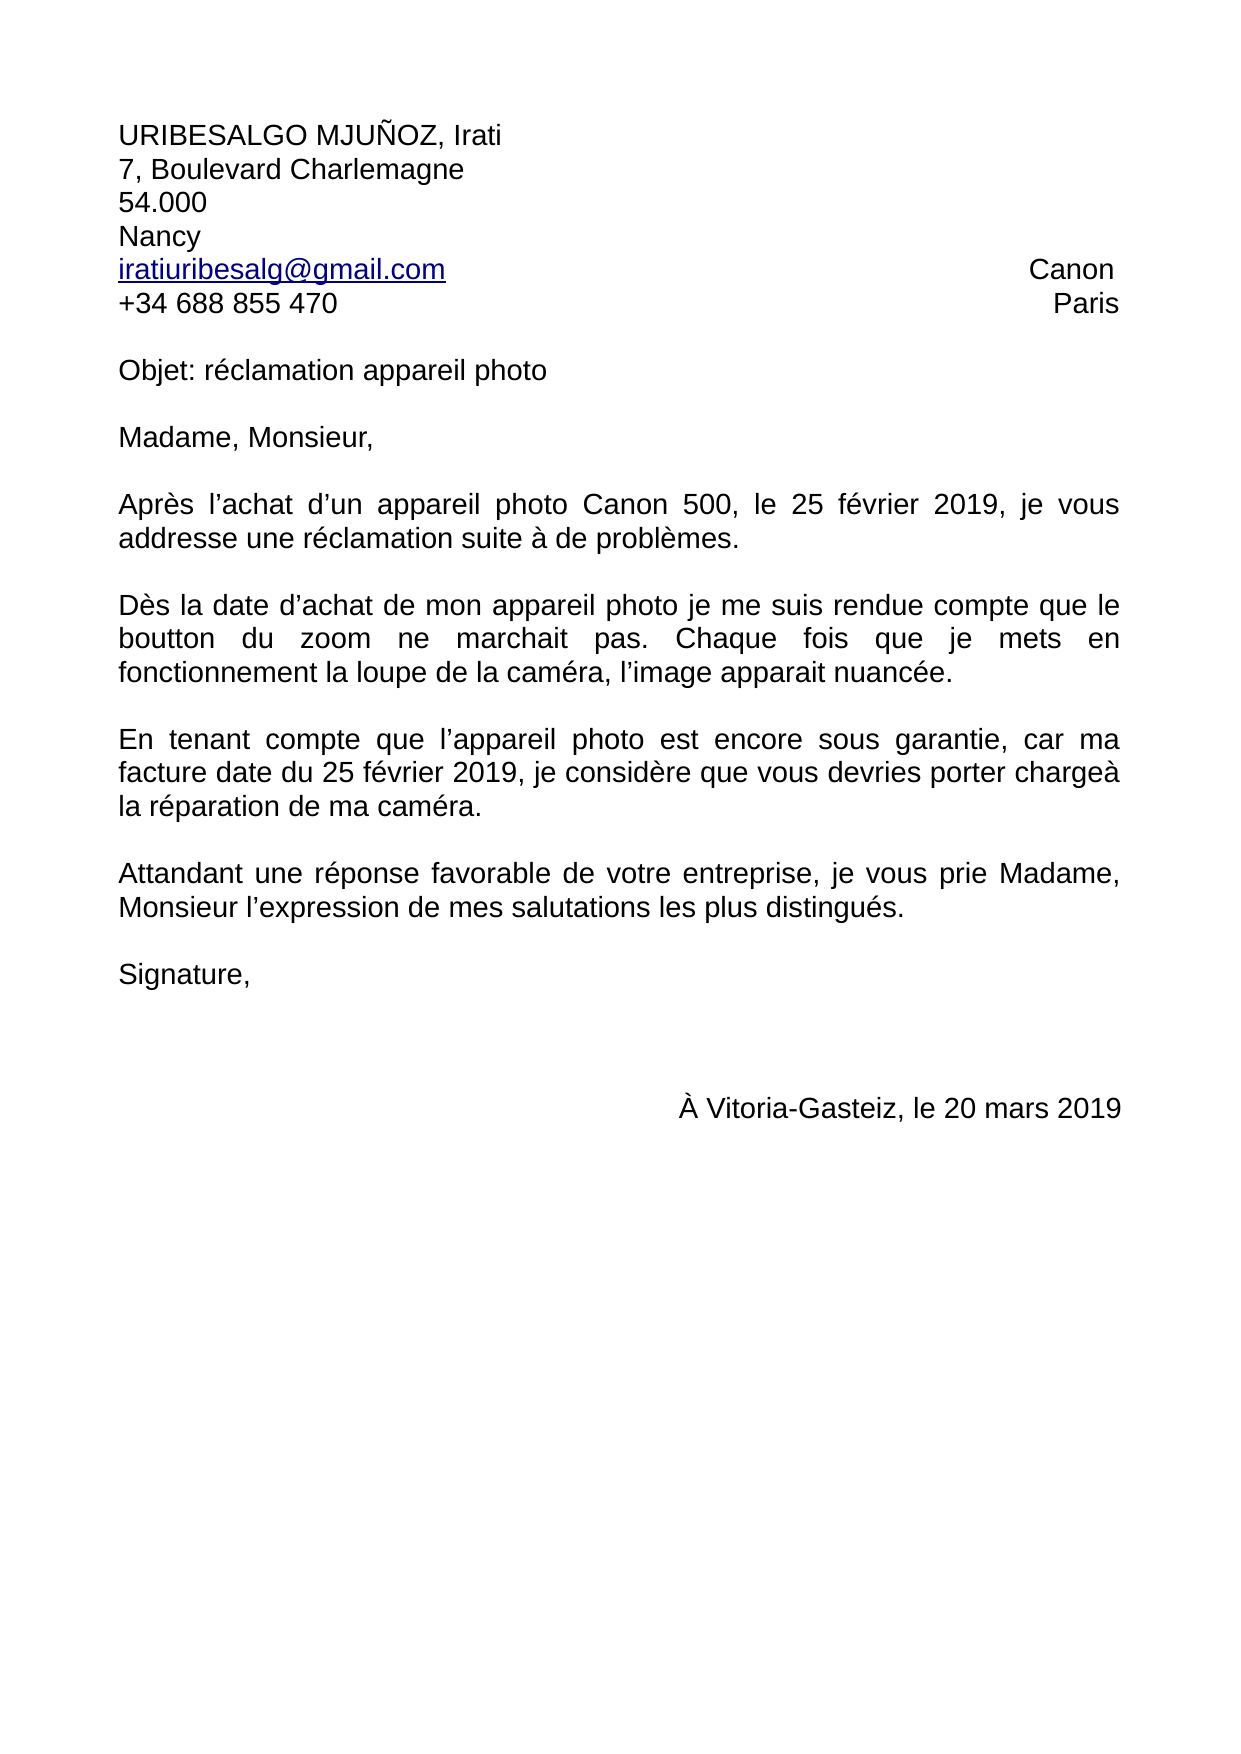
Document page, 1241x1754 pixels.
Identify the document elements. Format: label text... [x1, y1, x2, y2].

text Dès la date d’achat de mon appareil photo je me suis rendue compte que le boutton du zoom ne marchait pas. Chaque fois que je mets en fonctionnement la loupe de la caméra, l’image apparait nuancée. [118, 588, 1122, 688]
text Signature, [118, 957, 1122, 990]
text À Vitoria-Gasteiz, le 20 mars 2019 [118, 1091, 1122, 1124]
text 54.000 [118, 185, 1122, 219]
text Après l’achat d’un appareil photo Canon 500, le 25 février 2019, je vous addresse une réclamation suite à de problèmes. [118, 487, 1122, 554]
text +34 688 855 470 Paris [118, 286, 1122, 319]
text Nancy [118, 219, 1122, 252]
text iratiuribesalg@gmail.com Canon [118, 252, 1122, 286]
text Objet: réclamation appareil photo [118, 353, 1122, 386]
text URIBESALGO MJUÑOZ, Irati [118, 118, 1122, 152]
text 7, Boulevard Charlemagne [118, 152, 1122, 185]
text Madame, Monsieur, [118, 420, 1122, 453]
text Attandant une réponse favorable de votre entreprise, je vous prie Madame, Monsieur l’expression de mes salutations les plus distingués. [118, 856, 1122, 923]
text En tenant compte que l’appareil photo est encore sous garantie, car ma facture date du 25 février 2019, je considère que vous devries porter chargeà la réparation de ma caméra. [118, 722, 1122, 822]
